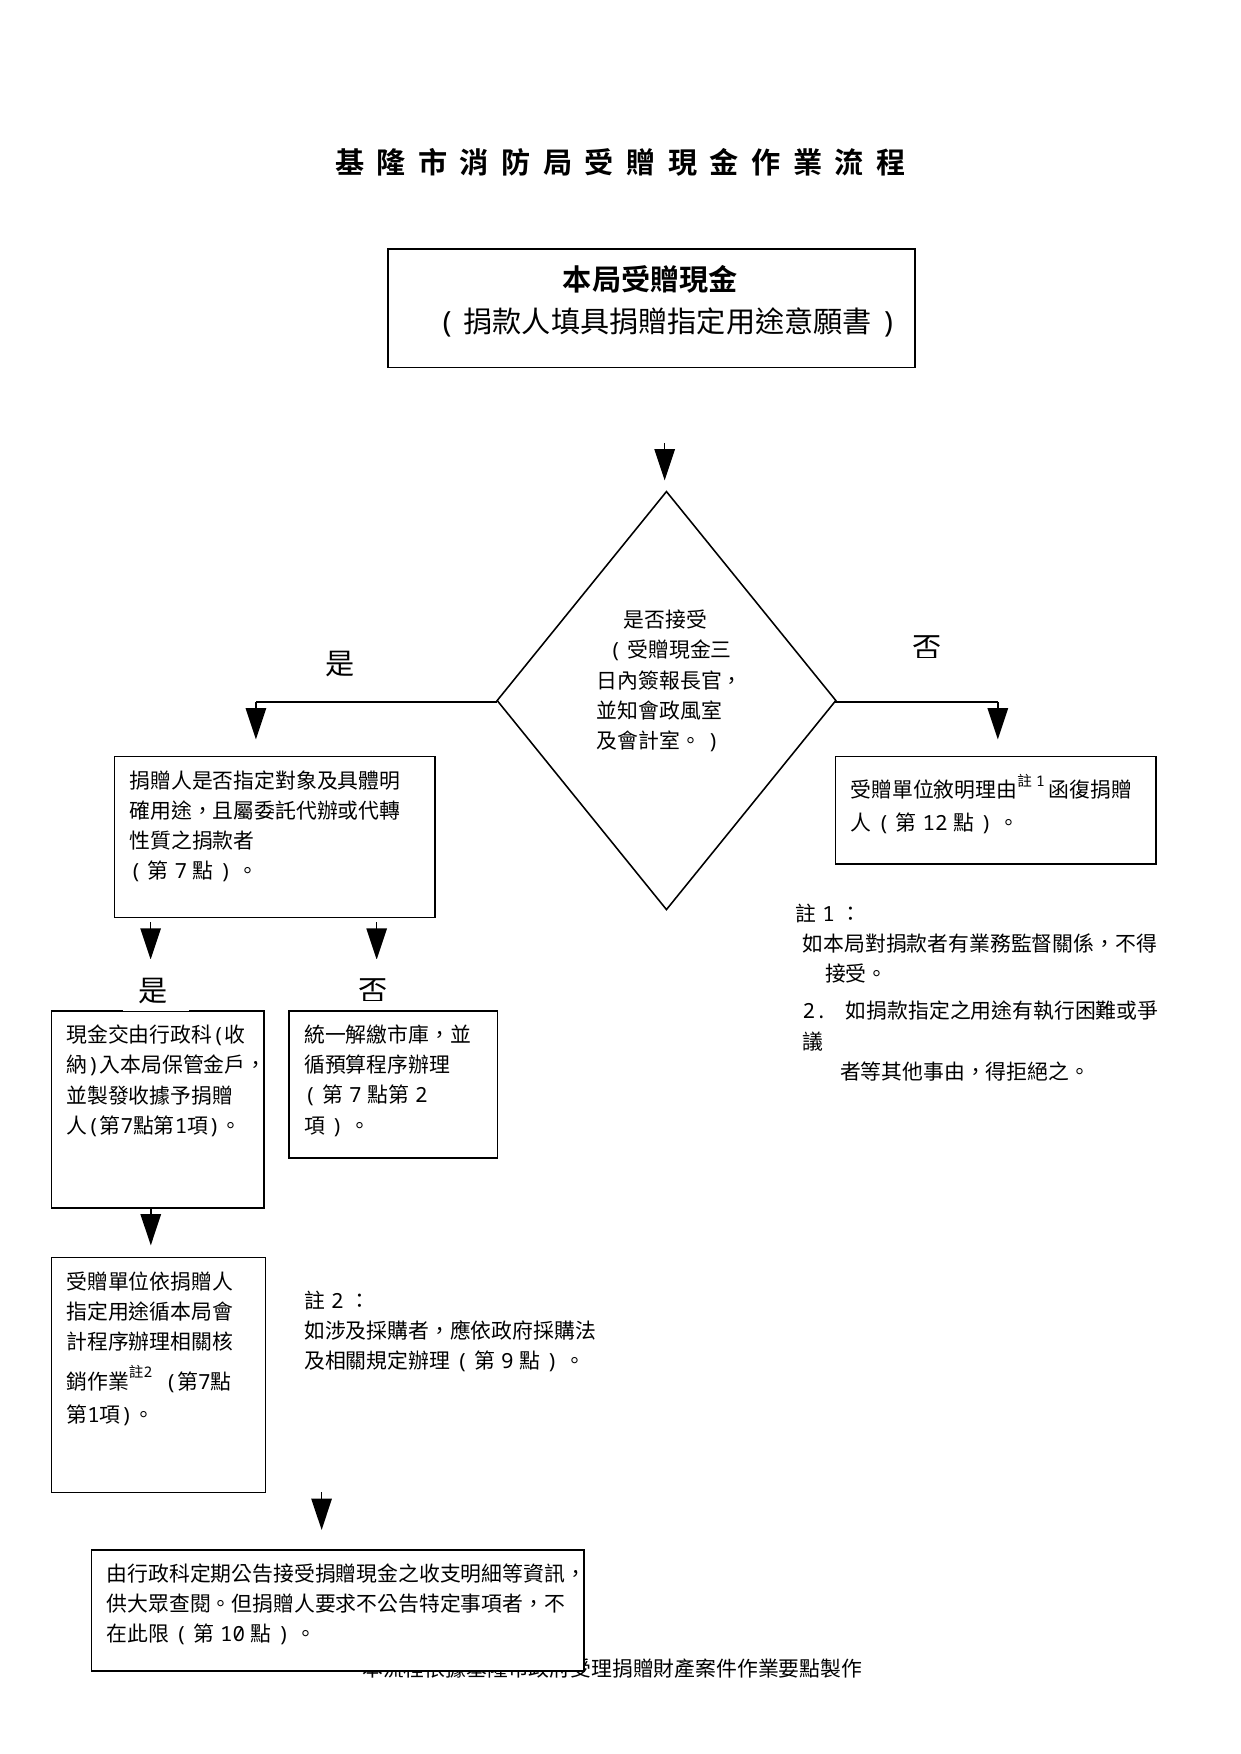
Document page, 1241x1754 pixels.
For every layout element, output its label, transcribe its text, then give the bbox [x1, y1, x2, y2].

text 基隆市消防局受贈現金作業流程 [203, 119, 1037, 182]
text 否 [358, 967, 396, 1001]
text 是ˋ [142, 998, 153, 1003]
text 是ˋ [325, 641, 362, 677]
text 是ˋ [138, 967, 174, 1003]
text 否 [912, 624, 950, 658]
